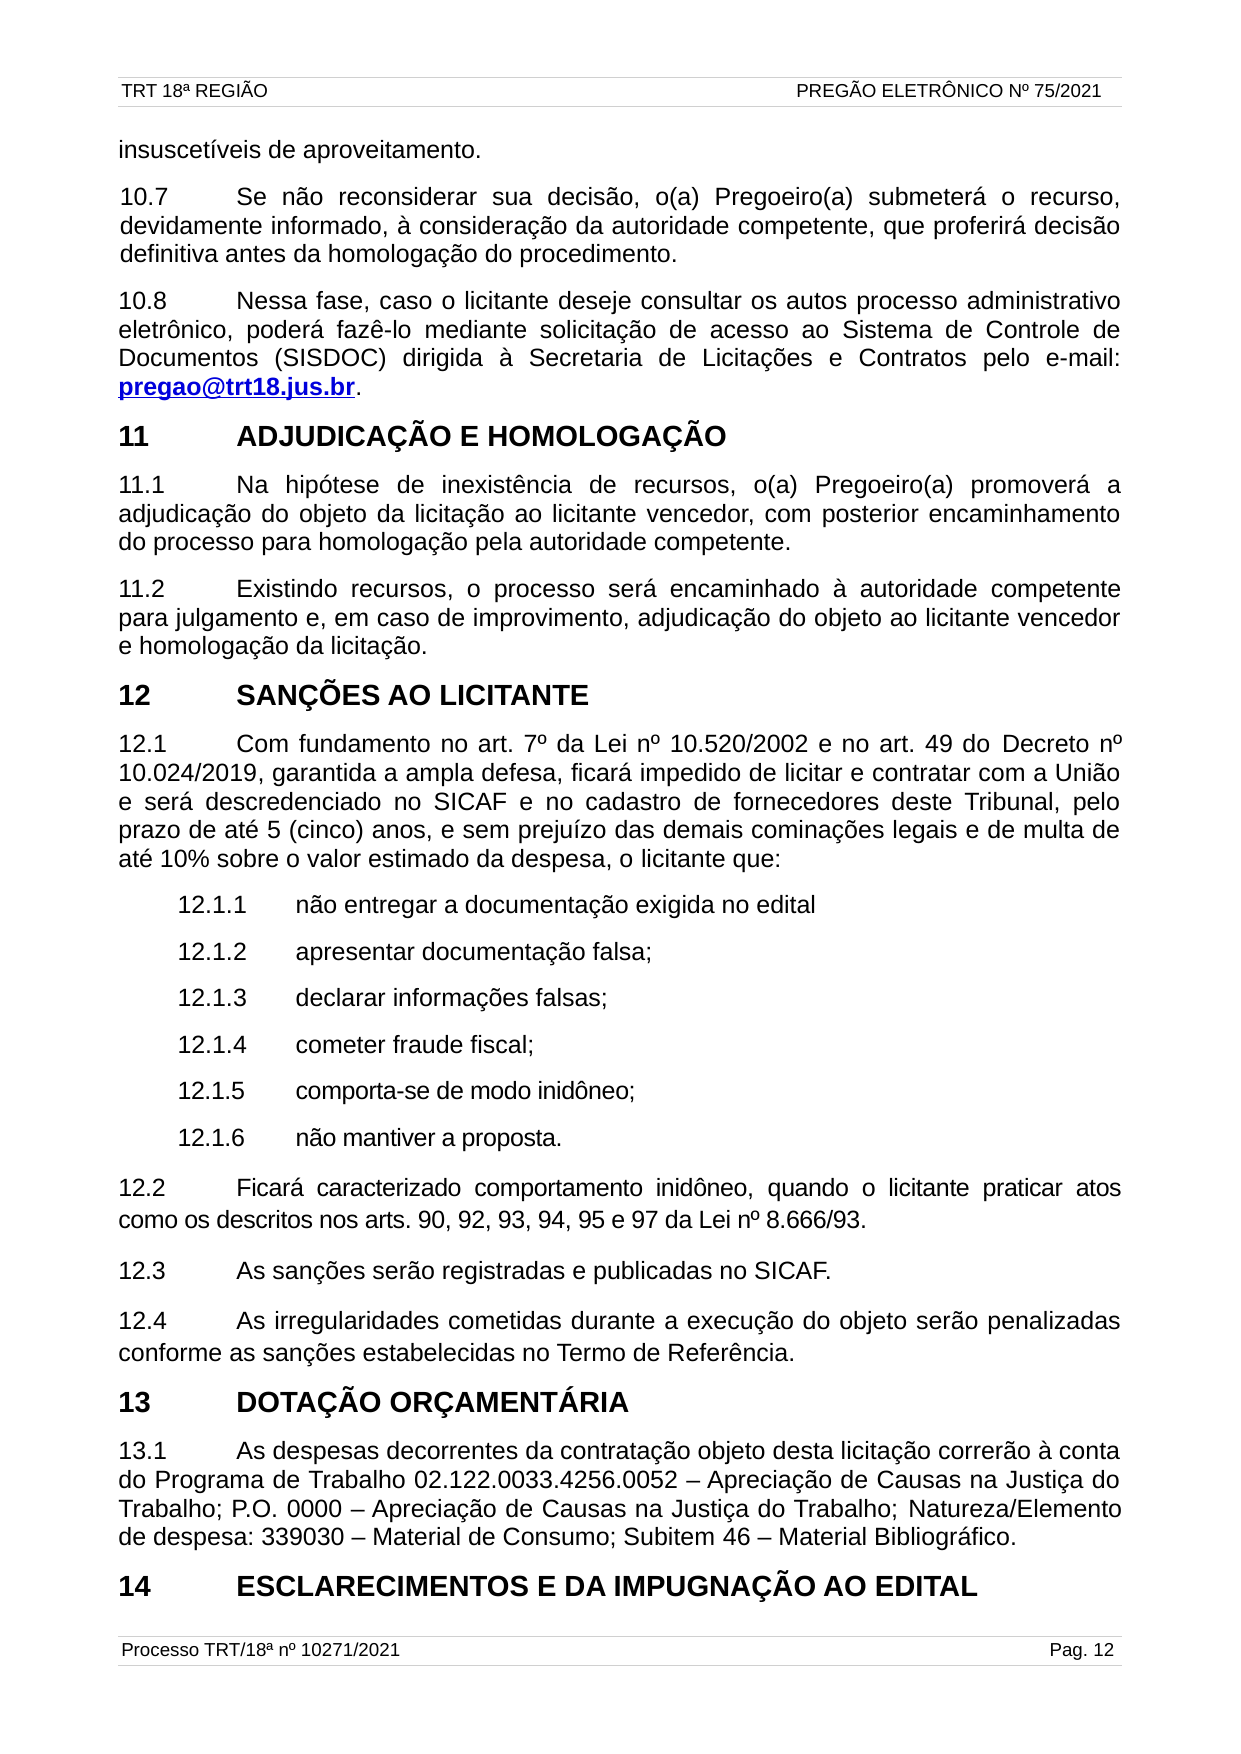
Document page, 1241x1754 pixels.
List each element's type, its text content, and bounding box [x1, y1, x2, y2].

text 10.8 Nessa fase, caso o licitante deseje consultar os autos processo administrativo eletrônico, poderá fazê-lo mediante solicitação de acesso ao Sistema de Controle de Documentos (SISDOC) dirigida à Secretaria de Licitações e Contratos pelo e-mail: pregao@trt18.jus.br. [118, 286, 1122, 401]
list 12.4 As irregularidades cometidas durante a execução do objeto serão penalizadas conforme as sanções estabelecidas no Termo de Referência. [118, 1302, 1122, 1367]
text 12.1.2 apresentar documentação falsa; [177, 937, 1122, 966]
list 12.1.6 não mantiver a proposta. [177, 1123, 1122, 1152]
text 11 ADJUDICAÇÃO E HOMOLOGAÇÃO [118, 419, 1122, 452]
list 12.1.5 comporta-se de modo inidôneo; [177, 1076, 1122, 1105]
text insuscetíveis de aproveitamento. [118, 136, 1122, 164]
text 11.1 Na hipótese de inexistência de recursos, o(a) Pregoeiro(a) promoverá a adjudicação do objeto da licitação ao licitante vencedor, com posterior encaminhamento do processo para homologação pela autoridade competente. [118, 470, 1122, 556]
text 12.1.1 não entregar a documentação exigida no edital [177, 891, 1122, 919]
text 12.2 Ficará caracterizado comportamento inidôneo, quando o licitante praticar atos como os descritos nos arts. 90, 92, 93, 94, 95 e 97 da Lei nº 8.666/93. [118, 1169, 1122, 1234]
text 12.3 As sanções serão registradas e publicadas no SICAF. [118, 1252, 1122, 1284]
text 12.1.4 cometer fraude fiscal; [177, 1030, 1122, 1059]
text 13.1 As despesas decorrentes da contratação objeto desta licitação correrão à conta do Programa de Trabalho 02.122.0033.4256.0052 – Apreciação de Causas na Justiça do Trabalho; P.O. 0000 – Apreciação de Causas na Justiça do Trabalho; Natureza/Elemento de despesa: 339030 – Material de Consumo; Subitem 46 – Material Bibliográfico. [118, 1436, 1122, 1551]
text 12 SANÇÕES AO LICITANTE [118, 678, 1122, 711]
text 11.2 Existindo recursos, o processo será encaminhado à autoridade competente para julgamento e, em caso de improvimento, adjudicação do objeto ao licitante vencedor e homologação da licitação. [118, 574, 1122, 660]
text 14 ESCLARECIMENTOS E DA IMPUGNAÇÃO AO EDITAL [118, 1569, 1122, 1602]
text 10.7 Se não reconsiderar sua decisão, o(a) Pregoeiro(a) submeterá o recurso, devidamente informado, à consideração da autoridade competente, que proferirá decisão definitiva antes da homologação do procedimento. [119, 182, 1122, 268]
text 13 DOTAÇÃO ORÇAMENTÁRIA [118, 1385, 1122, 1418]
text 12.1 Com fundamento no art. 7º da Lei nº 10.520/2002 e no art. 49 do Decreto nº 10.024/2019, garantida a ampla defesa, ficará impedido de licitar e contratar com a União e será descredenciado no SICAF e no cadastro de fornecedores deste Tribunal, pelo prazo de até 5 (cinco) anos, e sem prejuízo das demais cominações legais e de multa de até 10% sobre o valor estimado da despesa, o licitante que: [118, 729, 1122, 873]
text 12.1.3 declarar informações falsas; [177, 983, 1122, 1012]
